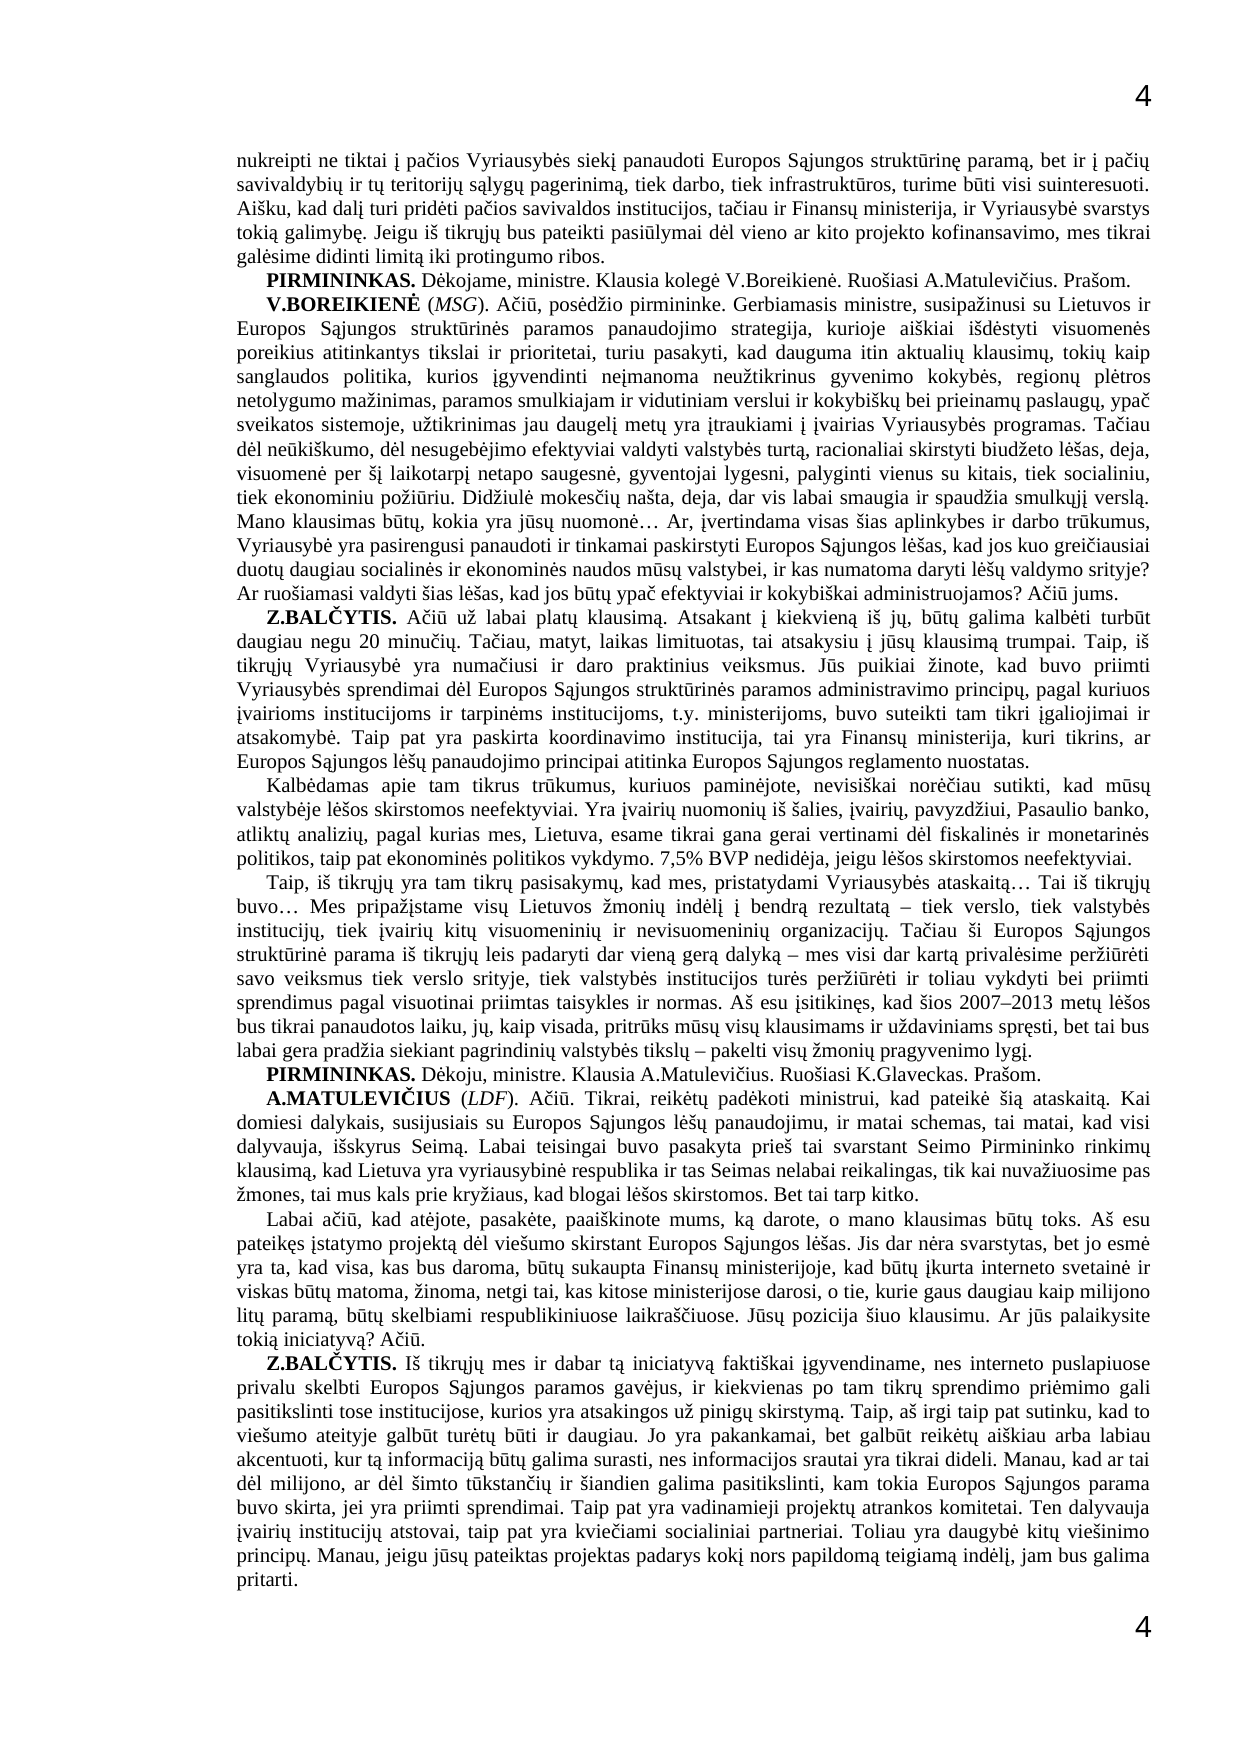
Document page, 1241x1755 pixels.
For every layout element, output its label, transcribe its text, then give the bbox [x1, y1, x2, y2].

text PIRMININKAS. Dėkojame, ministre. Klausia kolegė V.Boreikienė. Ruošiasi A.Matulevičius. Prašom. [236, 268, 1152, 292]
text Z.BALČYTIS. Iš tikrųjų mes ir dabar tą iniciatyvą faktiškai įgyvendiname, nes interneto puslapiuose privalu skelbti Europos Sąjungos paramos gavėjus, ir kiekvienas po tam tikrų sprendimo priėmimo gali pasitikslinti tose institucijose, kurios yra atsakingos už pinigų skirstymą. Taip, aš irgi taip pat sutinku, kad to viešumo ateityje galbūt turėtų būti ir daugiau. Jo yra pakankamai, bet galbūt reikėtų aiškiau arba labiau akcentuoti, kur tą informaciją būtų galima surasti, nes informacijos srautai yra tikrai dideli. Manau, kad ar tai dėl milijono, ar dėl šimto tūkstančių ir šiandien galima pasitikslinti, kam tokia Europos Sąjungos parama buvo skirta, jei yra priimti sprendimai. Taip pat yra vadinamieji projektų atrankos komitetai. Ten dalyvauja įvairių institucijų atstovai, taip pat yra kviečiami socialiniai partneriai. Toliau yra daugybė kitų viešinimo principų. Manau, jeigu jūsų pateiktas projektas padarys kokį nors papildomą teigiamą indėlį, jam bus galima pritarti. [236, 1351, 1152, 1591]
text Labai ačiū, kad atėjote, pasakėte, paaiškinote mums, ką darote, o mano klausimas būtų toks. Aš esu pateikęs įstatymo projektą dėl viešumo skirstant Europos Sąjungos lėšas. Jis dar nėra svarstytas, bet jo esmė yra ta, kad visa, kas bus daroma, būtų sukaupta Finansų ministerijoje, kad būtų įkurta interneto svetainė ir viskas būtų matoma, žinoma, netgi tai, kas kitose ministerijose darosi, o tie, kurie gaus daugiau kaip milijono litų paramą, būtų skelbiami respublikiniuose laikraščiuose. Jūsų pozicija šiuo klausimu. Ar jūs palaikysite tokią iniciatyvą? Ačiū. [236, 1206, 1152, 1351]
text Kalbėdamas apie tam tikrus trūkumus, kuriuos paminėjote, nevisiškai norėčiau sutikti, kad mūsų valstybėje lėšos skirstomos neefektyviai. Yra įvairių nuomonių iš šalies, įvairių, pavyzdžiui, Pasaulio banko, atliktų analizių, pagal kurias mes, Lietuva, esame tikrai gana gerai vertinami dėl fiskalinės ir monetarinės politikos, taip pat ekonominės politikos vykdymo. 7,5% BVP nedidėja, jeigu lėšos skirstomos neefektyviai. [236, 773, 1152, 869]
text V.BOREIKIENĖ (MSG). Ačiū, posėdžio pirmininke. Gerbiamasis ministre, susipažinusi su Lietuvos ir Europos Sąjungos struktūrinės paramos panaudojimo strategija, kurioje aiškiai išdėstyti visuomenės poreikius atitinkantys tikslai ir prioritetai, turiu pasakyti, kad dauguma itin aktualių klausimų, tokių kaip sanglaudos politika, kurios įgyvendinti neįmanoma neužtikrinus gyvenimo kokybės, regionų plėtros netolygumo mažinimas, paramos smulkiajam ir vidutiniam verslui ir kokybiškų bei prieinamų paslaugų, ypač sveikatos sistemoje, užtikrinimas jau daugelį metų yra įtraukiami į įvairias Vyriausybės programas. Tačiau dėl neūkiškumo, dėl nesugebėjimo efektyviai valdyti valstybės turtą, racionaliai skirstyti biudžeto lėšas, deja, visuomenė per šį laikotarpį netapo saugesnė, gyventojai lygesni, palyginti vienus su kitais, tiek socialiniu, tiek ekonominiu požiūriu. Didžiulė mokesčių našta, deja, dar vis labai smaugia ir spaudžia smulkųjį verslą. Mano klausimas būtų, kokia yra jūsų nuomonė… Ar, įvertindama visas šias aplinkybes ir darbo trūkumus, Vyriausybė yra pasirengusi panaudoti ir tinkamai paskirstyti Europos Sąjungos lėšas, kad jos kuo greičiausiai duotų daugiau socialinės ir ekonominės naudos mūsų valstybei, ir kas numatoma daryti lėšų valdymo srityje? Ar ruošiamasi valdyti šias lėšas, kad jos būtų ypač efektyviai ir kokybiškai administruojamos? Ačiū jums. [236, 292, 1152, 605]
text Z.BALČYTIS. Ačiū už labai platų klausimą. Atsakant į kiekvieną iš jų, būtų galima kalbėti turbūt daugiau negu 20 minučių. Tačiau, matyt, laikas limituotas, tai atsakysiu į jūsų klausimą trumpai. Taip, iš tikrųjų Vyriausybė yra numačiusi ir daro praktinius veiksmus. Jūs puikiai žinote, kad buvo priimti Vyriausybės sprendimai dėl Europos Sąjungos struktūrinės paramos administravimo principų, pagal kuriuos įvairioms institucijoms ir tarpinėms institucijoms, t.y. ministerijoms, buvo suteikti tam tikri įgaliojimai ir atsakomybė. Taip pat yra paskirta koordinavimo institucija, tai yra Finansų ministerija, kuri tikrins, ar Europos Sąjungos lėšų panaudojimo principai atitinka Europos Sąjungos reglamento nuostatas. [236, 605, 1152, 773]
text PIRMININKAS. Dėkoju, ministre. Klausia A.Matulevičius. Ruošiasi K.Glaveckas. Prašom. [236, 1062, 1152, 1086]
text Taip, iš tikrųjų yra tam tikrų pasisakymų, kad mes, pristatydami Vyriausybės ataskaitą… Tai iš tikrųjų buvo… Mes pripažįstame visų Lietuvos žmonių indėlį į bendrą rezultatą – tiek verslo, tiek valstybės institucijų, tiek įvairių kitų visuomeninių ir nevisuomeninių organizacijų. Tačiau ši Europos Sąjungos struktūrinė parama iš tikrųjų leis padaryti dar vieną gerą dalyką – mes visi dar kartą privalėsime peržiūrėti savo veiksmus tiek verslo srityje, tiek valstybės institucijos turės peržiūrėti ir toliau vykdyti bei priimti sprendimus pagal visuotinai priimtas taisykles ir normas. Aš esu įsitikinęs, kad šios 2007–2013 metų lėšos bus tikrai panaudotos laiku, jų, kaip visada, pritrūks mūsų visų klausimams ir uždaviniams spręsti, bet tai bus labai gera pradžia siekiant pagrindinių valstybės tikslų – pakelti visų žmonių pragyvenimo lygį. [236, 869, 1152, 1062]
text nukreipti ne tiktai į pačios Vyriausybės siekį panaudoti Europos Sąjungos struktūrinę paramą, bet ir į pačių savivaldybių ir tų teritorijų sąlygų pagerinimą, tiek darbo, tiek infrastruktūros, turime būti visi suinteresuoti. Aišku, kad dalį turi pridėti pačios savivaldos institucijos, tačiau ir Finansų ministerija, ir Vyriausybė svarstys tokią galimybę. Jeigu iš tikrųjų bus pateikti pasiūlymai dėl vieno ar kito projekto kofinansavimo, mes tikrai galėsime didinti limitą iki protingumo ribos. [236, 148, 1152, 268]
text A.MATULEVIČIUS (LDF). Ačiū. Tikrai, reikėtų padėkoti ministrui, kad pateikė šią ataskaitą. Kai domiesi dalykais, susijusiais su Europos Sąjungos lėšų panaudojimu, ir matai schemas, tai matai, kad visi dalyvauja, išskyrus Seimą. Labai teisingai buvo pasakyta prieš tai svarstant Seimo Pirmininko rinkimų klausimą, kad Lietuva yra vyriausybinė respublika ir tas Seimas nelabai reikalingas, tik kai nuvažiuosime pas žmones, tai mus kals prie kryžiaus, kad blogai lėšos skirstomos. Bet tai tarp kitko. [236, 1086, 1152, 1206]
